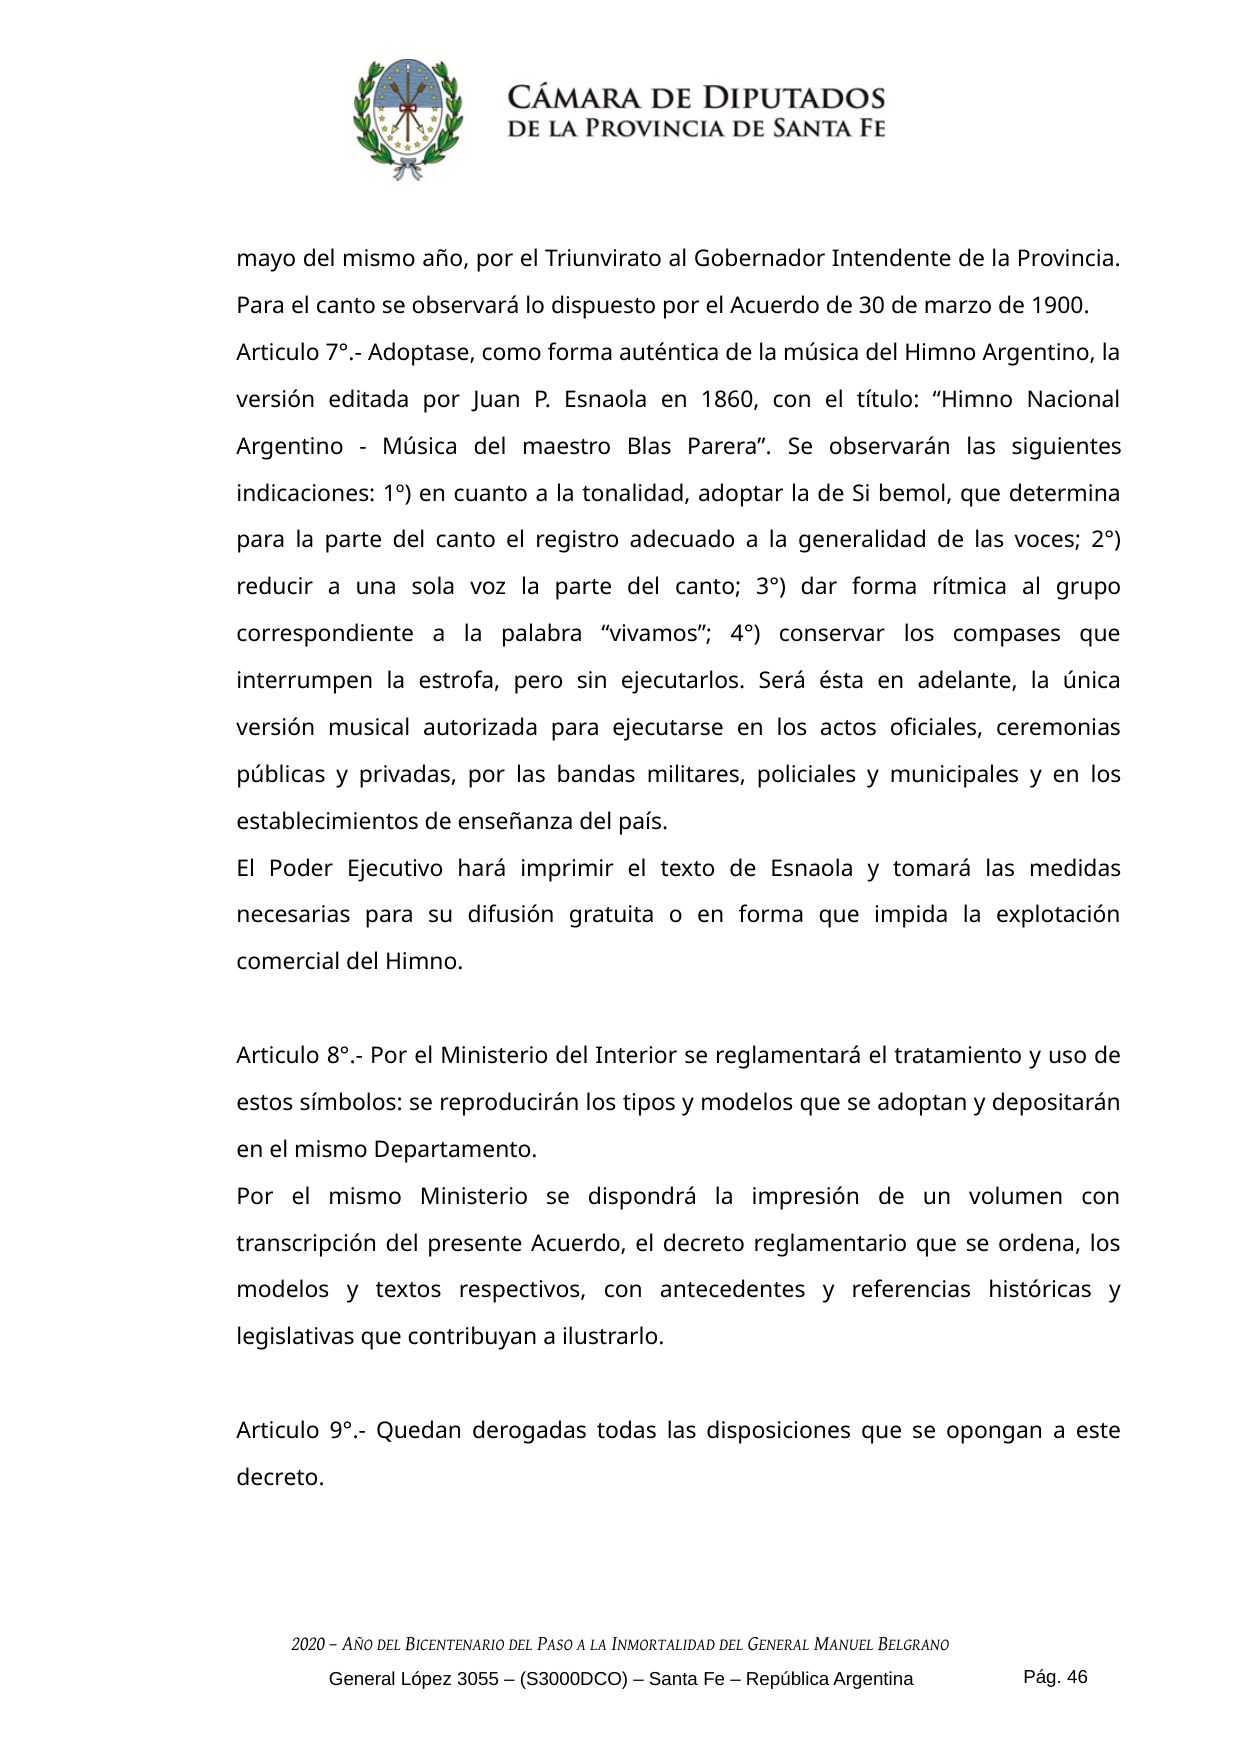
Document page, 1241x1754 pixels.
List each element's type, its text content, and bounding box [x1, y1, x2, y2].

text Por el mismo Ministerio se dispondrá la impresión de un volumen con transcripción del presente Acuerdo, el decreto reglamentario que se ordena, los modelos y textos respectivos, con antecedentes y referencias históricas y legislativas que contribuyan a ilustrarlo. [236, 1180, 1122, 1352]
text Articulo 7°.- Adoptase, como forma auténtica de la música del Himno Argentino, la versión editada por Juan P. Esnaola en 1860, con el título: “Himno Nacional Argentino - Música del maestro Blas Parera”. Se observarán las siguientes indicaciones: 1º) en cuanto a la tonalidad, adoptar la de Si bemol, que determina para la parte del canto el registro adecuado a la generalidad de las voces; 2°) reducir a una sola voz la parte del canto; 3°) dar forma rítmica al grupo correspondiente a la palabra “vivamos”; 4°) conservar los compases que interrumpen la estrofa, pero sin ejecutarlos. Será ésta en adelante, la única versión musical autorizada para ejecutarse en los actos oficiales, ceremonias públicas y privadas, por las bandas militares, policiales y municipales y en los establecimientos de enseñanza del país. [236, 336, 1122, 836]
text mayo del mismo año, por el Triunvirato al Gobernador Intendente de la Provincia. Para el canto se observará lo dispuesto por el Acuerdo de 30 de marzo de 1900. [236, 242, 1122, 320]
text Articulo 8°.- Por el Ministerio del Interior se reglamentará el tratamiento y uso de estos símbolos: se reproducirán los tipos y modelos que se adoptan y depositarán en el mismo Departamento. [236, 1039, 1122, 1164]
text El Poder Ejecutivo hará imprimir el texto de Esnaola y tomará las medidas necesarias para su difusión gratuita o en forma que impida la explotación comercial del Himno. [236, 852, 1122, 977]
text Articulo 9°.- Quedan derogadas todas las disposiciones que se opongan a este decreto. [236, 1414, 1122, 1492]
